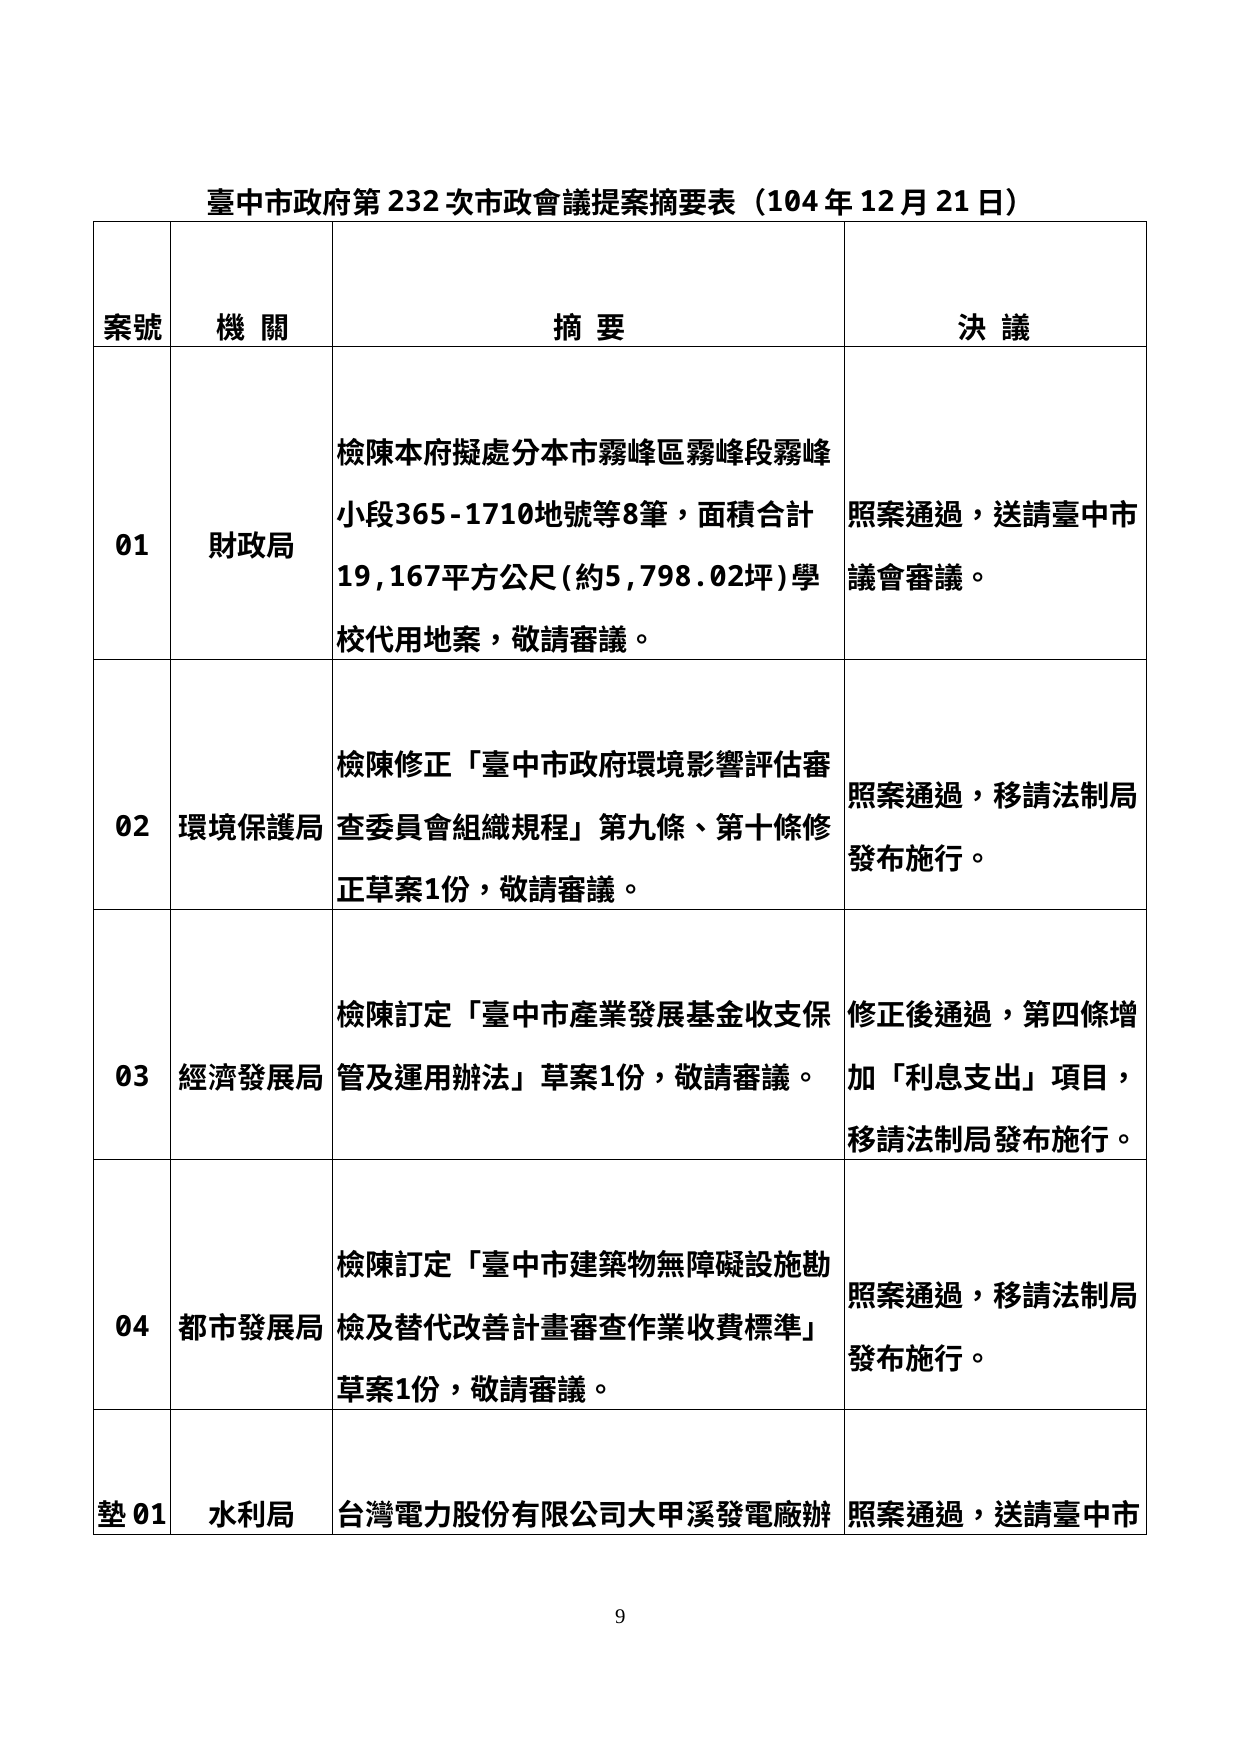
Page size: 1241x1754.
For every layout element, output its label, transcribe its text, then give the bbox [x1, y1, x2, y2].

table_cell 照案通過，移請法制局發布施行。 [845, 660, 1146, 909]
table_header 機 關 [171, 222, 332, 346]
table_cell 墊01 [94, 1410, 170, 1534]
table_cell 檢陳本府擬處分本市霧峰區霧峰段霧峰小段365-1710地號等8筆，面積合計19,167平方公尺(約5,798.02坪)學校代用地案，敬請審議。 [333, 347, 844, 659]
table_cell 修正後通過，第四條增加「利息支出」項目，移請法制局發布施行。 [845, 910, 1146, 1159]
table_cell 01 [94, 347, 170, 659]
table_cell 財政局 [171, 347, 332, 659]
table_cell 02 [94, 660, 170, 909]
table_header 決 議 [845, 222, 1146, 346]
table_cell 照案通過，送請臺中市議會審議。 [845, 347, 1146, 659]
text 臺中市政府第232次市政會議提案摘要表（104年12月21日） [150, 159, 1090, 221]
table_cell 經濟發展局 [171, 910, 332, 1159]
table_cell 03 [94, 910, 170, 1159]
table_header 摘 要 [333, 222, 844, 346]
table_cell 照案通過，移請法制局發布施行。 [845, 1160, 1146, 1409]
table_cell 檢陳訂定「臺中市建築物無障礙設施勘檢及替代改善計畫審查作業收費標準」草案1份，敬請審議。 [333, 1160, 844, 1409]
table_cell 台灣電力股份有限公司大甲溪發電廠辦 [333, 1410, 844, 1534]
table_cell 水利局 [171, 1410, 332, 1534]
table_cell 都市發展局 [171, 1160, 332, 1409]
table_cell 04 [94, 1160, 170, 1409]
table_cell 檢陳修正「臺中市政府環境影響評估審查委員會組織規程」第九條、第十條修正草案1份，敬請審議。 [333, 660, 844, 909]
table_cell 檢陳訂定「臺中市產業發展基金收支保管及運用辦法」草案1份，敬請審議。 [333, 910, 844, 1159]
table_cell 環境保護局 [171, 660, 332, 909]
table_cell 照案通過，送請臺中市 [845, 1410, 1146, 1534]
table_header 案號 [94, 222, 170, 346]
